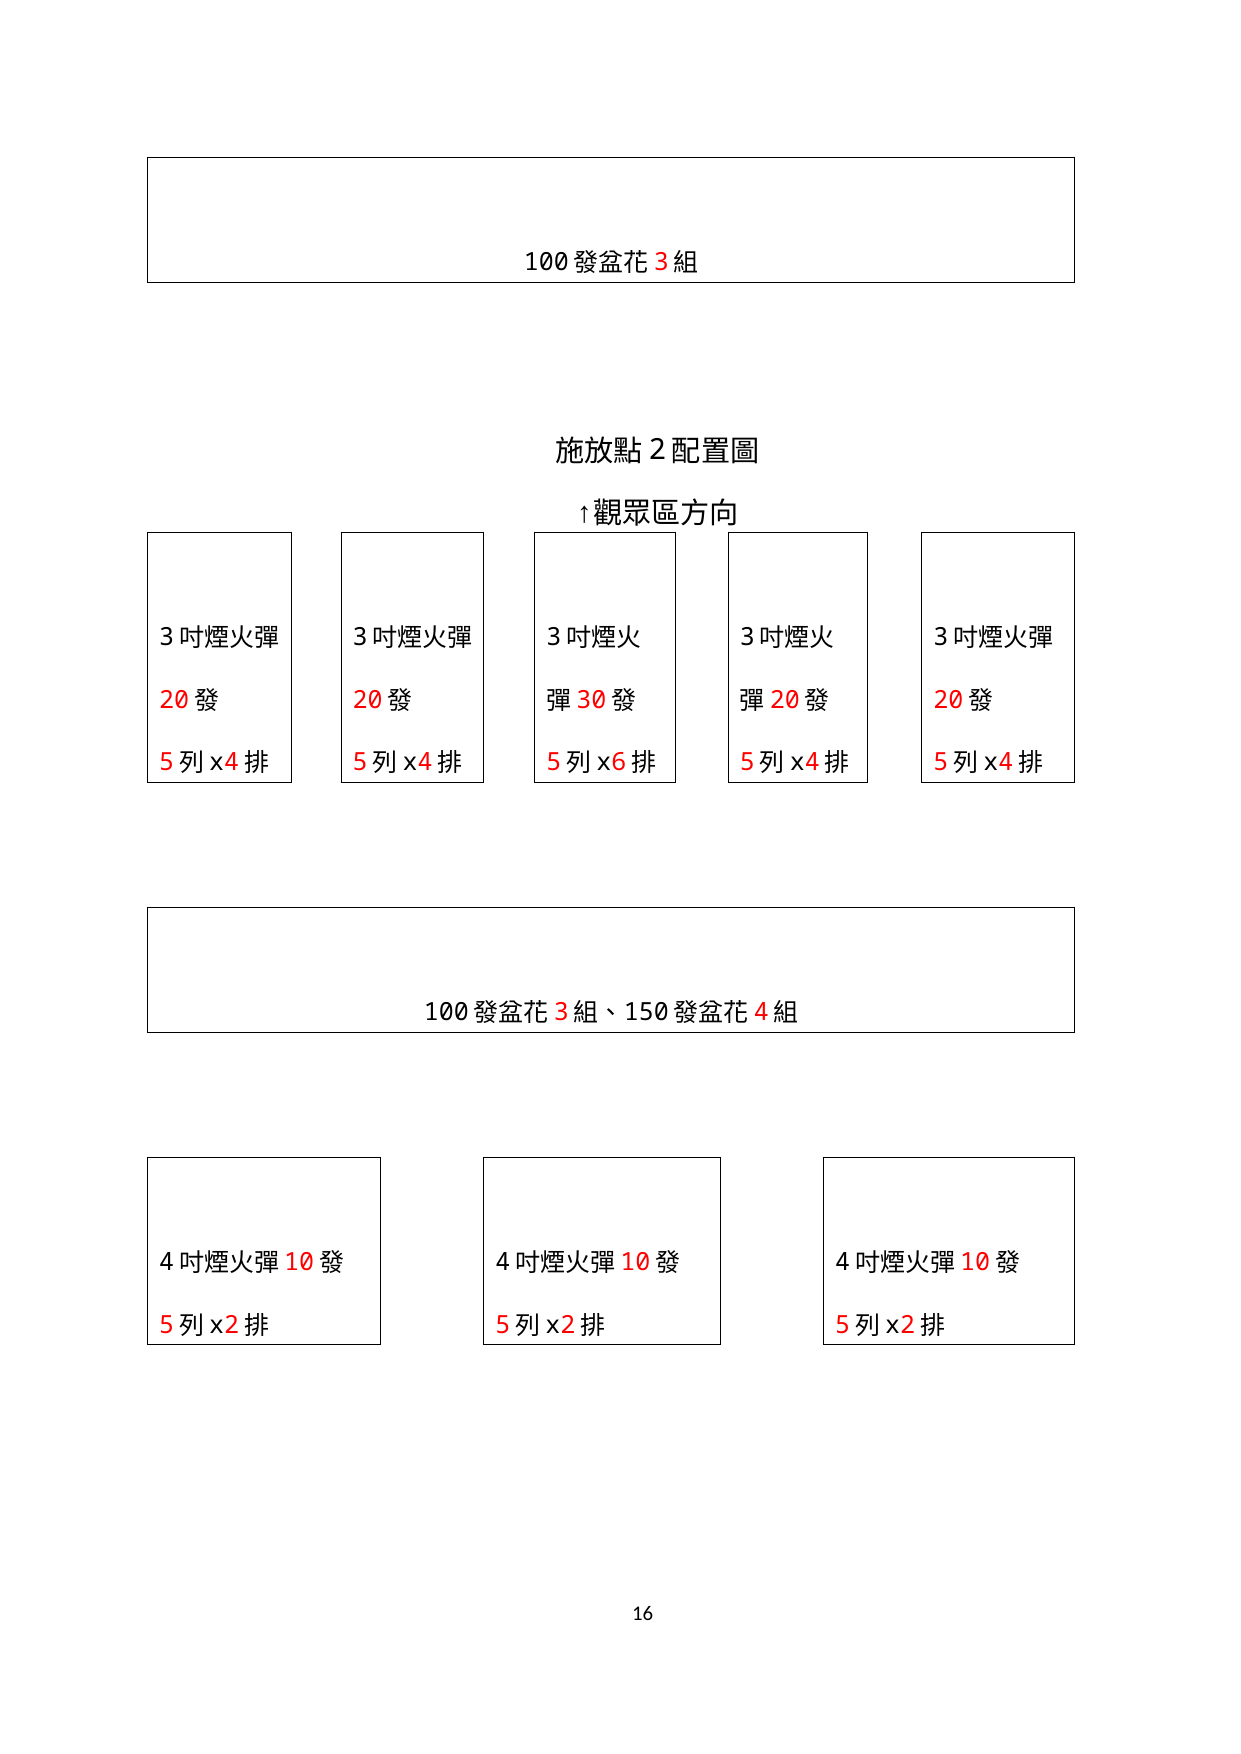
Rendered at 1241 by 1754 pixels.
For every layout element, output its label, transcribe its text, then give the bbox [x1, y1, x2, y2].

table_header [484, 532, 534, 782]
text 施放點2配置圖 [148, 407, 1137, 469]
table_header 100發盆花3組、150發盆花4組 [148, 908, 1074, 1032]
table_header 4吋煙火彈10發 5列x2排 [824, 1158, 1074, 1344]
table_header [868, 532, 921, 782]
table_header [292, 532, 341, 782]
table_header 3吋煙火彈30發 5列x6排 [535, 533, 675, 782]
text ↑觀眾區方向 [148, 469, 1137, 532]
table_header [676, 532, 728, 782]
table_header 3吋煙火彈20發 5列x4排 [729, 533, 867, 782]
table_header 3吋煙火彈20發 5列x4排 [342, 533, 483, 782]
table_header 100發盆花3組 [148, 158, 1074, 282]
table_header 3吋煙火彈20發 5列x4排 [922, 533, 1074, 782]
table_header 3吋煙火彈20發 5列x4排 [148, 533, 291, 782]
table_header [721, 1157, 823, 1344]
table_header [381, 1157, 483, 1344]
table_header 4吋煙火彈10發 5列x2排 [148, 1158, 380, 1344]
table_header 4吋煙火彈10發 5列x2排 [484, 1158, 720, 1344]
